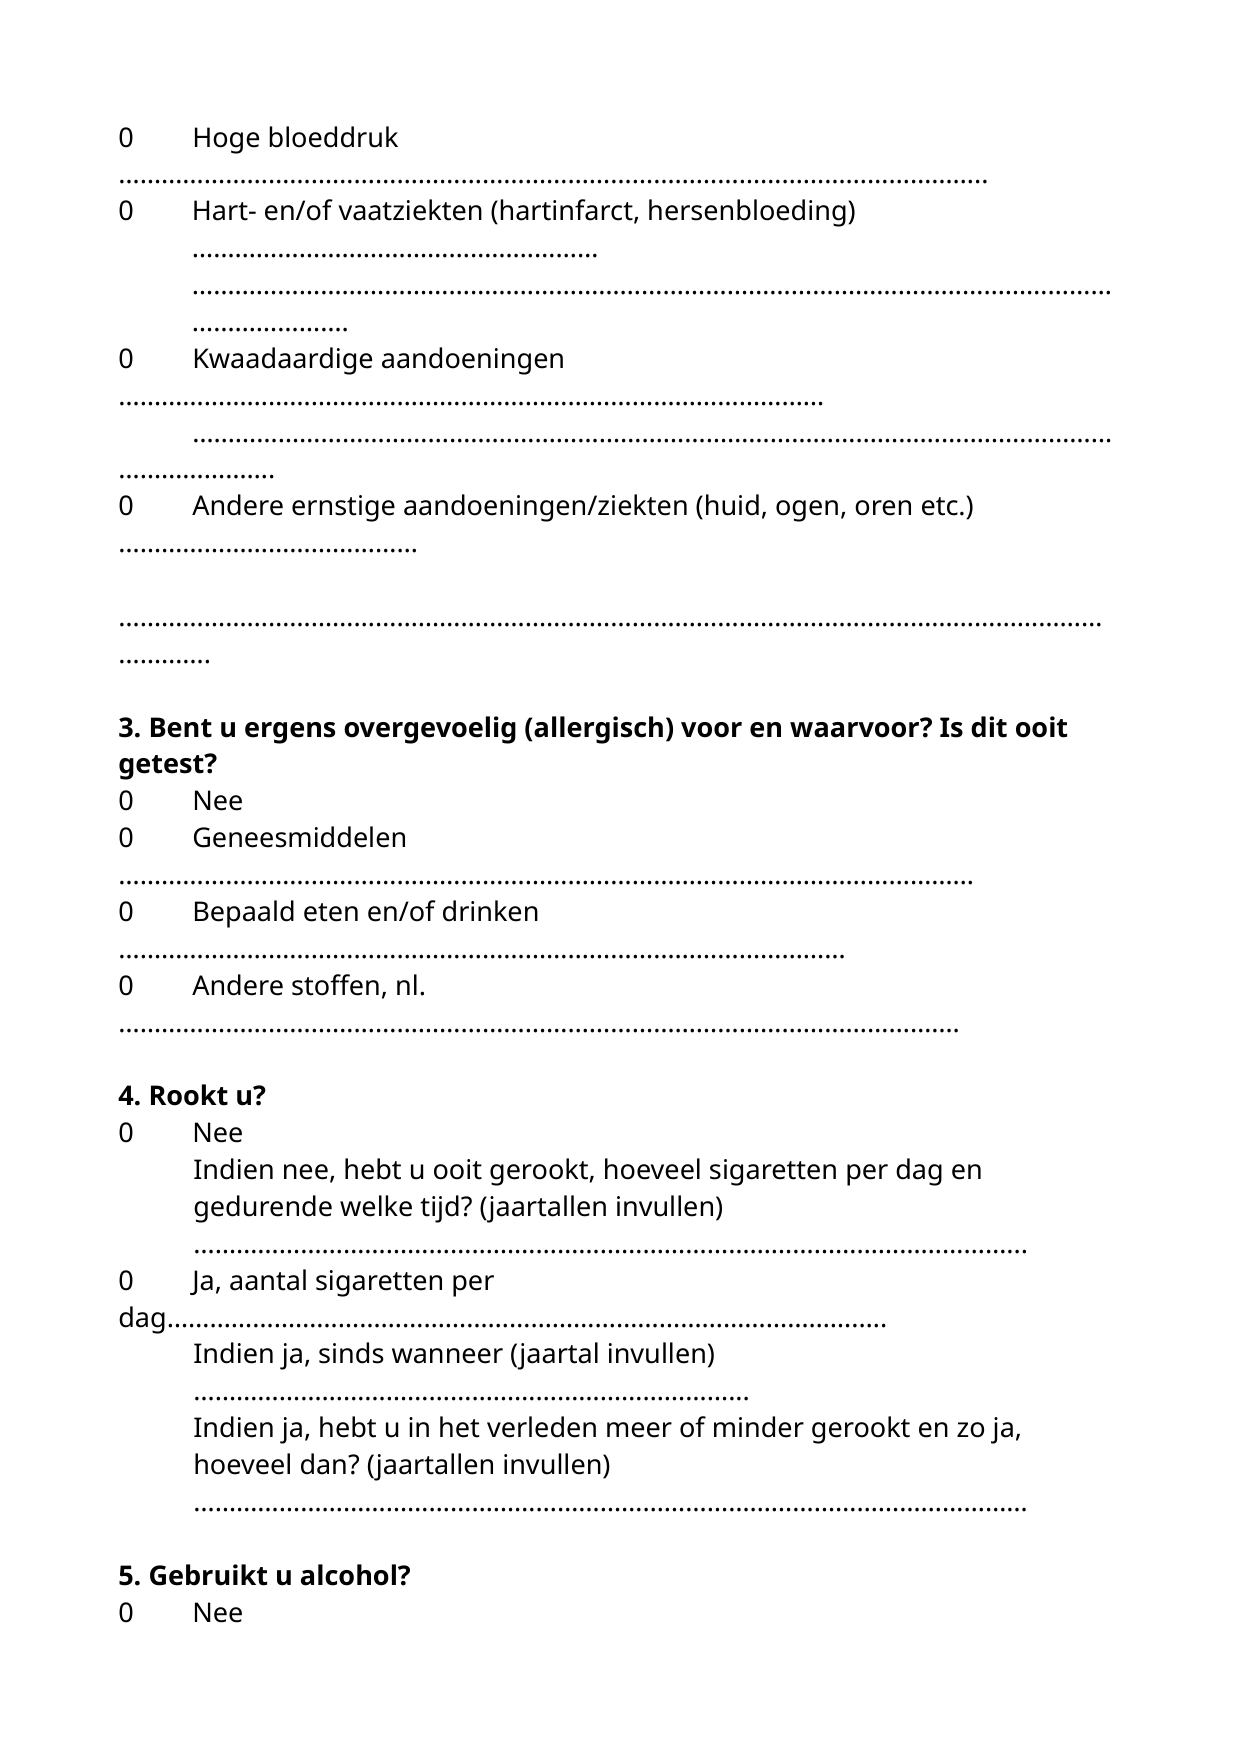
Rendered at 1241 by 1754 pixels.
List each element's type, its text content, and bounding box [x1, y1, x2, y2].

text ……………………………………………………………………………………………………………………………………. [118, 561, 1122, 671]
text Indien ja, sinds wanneer (jaartal invullen)…………………………………………………………………... [193, 1335, 1122, 1409]
text 0 Nee [118, 782, 1122, 819]
text 0 Nee [118, 1114, 1122, 1151]
text 4. Rookt u? [118, 1077, 1122, 1114]
text 5. Gebruikt u alcohol? [118, 1556, 1122, 1593]
text 0 Andere ernstige aandoeningen/ziekten (huid, ogen, oren etc.)…………………………………… [118, 487, 1122, 561]
text 0 Hart- en/of vaatziekten (hartinfarct, hersenbloeding) ………………………………………………… [118, 192, 1122, 266]
text 0 Ja, aantal sigaretten per dag…………………………………………………………………………………….…. [118, 1261, 1122, 1335]
text 0 Nee [118, 1593, 1122, 1630]
text ……………………………………………………………………………………………………………………………………. [118, 413, 1122, 487]
text 3. Bent u ergens overgevoelig (allergisch) voor en waarvoor? Is dit ooit getest? [118, 708, 1122, 782]
text 0 Hoge bloeddruk ………………………………………………………………………………………………………….. [118, 118, 1122, 192]
text 0 Kwaadaardige aandoeningen ……………………………………………………………………………………… [118, 339, 1122, 413]
text 0 Bepaald eten en/of drinken ………………………………………………………………………………………… [118, 892, 1122, 966]
text Indien ja, hebt u in het verleden meer of minder gerookt en zo ja, hoeveel dan? (jaartallen invullen)……………………………………………………………………………………………………… [193, 1409, 1122, 1519]
text Indien nee, hebt u ooit gerookt, hoeveel sigaretten per dag en gedurende welke tijd? (jaartallen invullen)……………………………………………………………………………………………………... [193, 1151, 1122, 1261]
text 0 Andere stoffen, nl.………………………………………………………………………………………………………. [118, 966, 1122, 1040]
text ……………………………………………………………………………………………………………………………………. [192, 266, 1122, 339]
text 0 Geneesmiddelen ………………………………………………………………………………………………………… [118, 819, 1122, 892]
